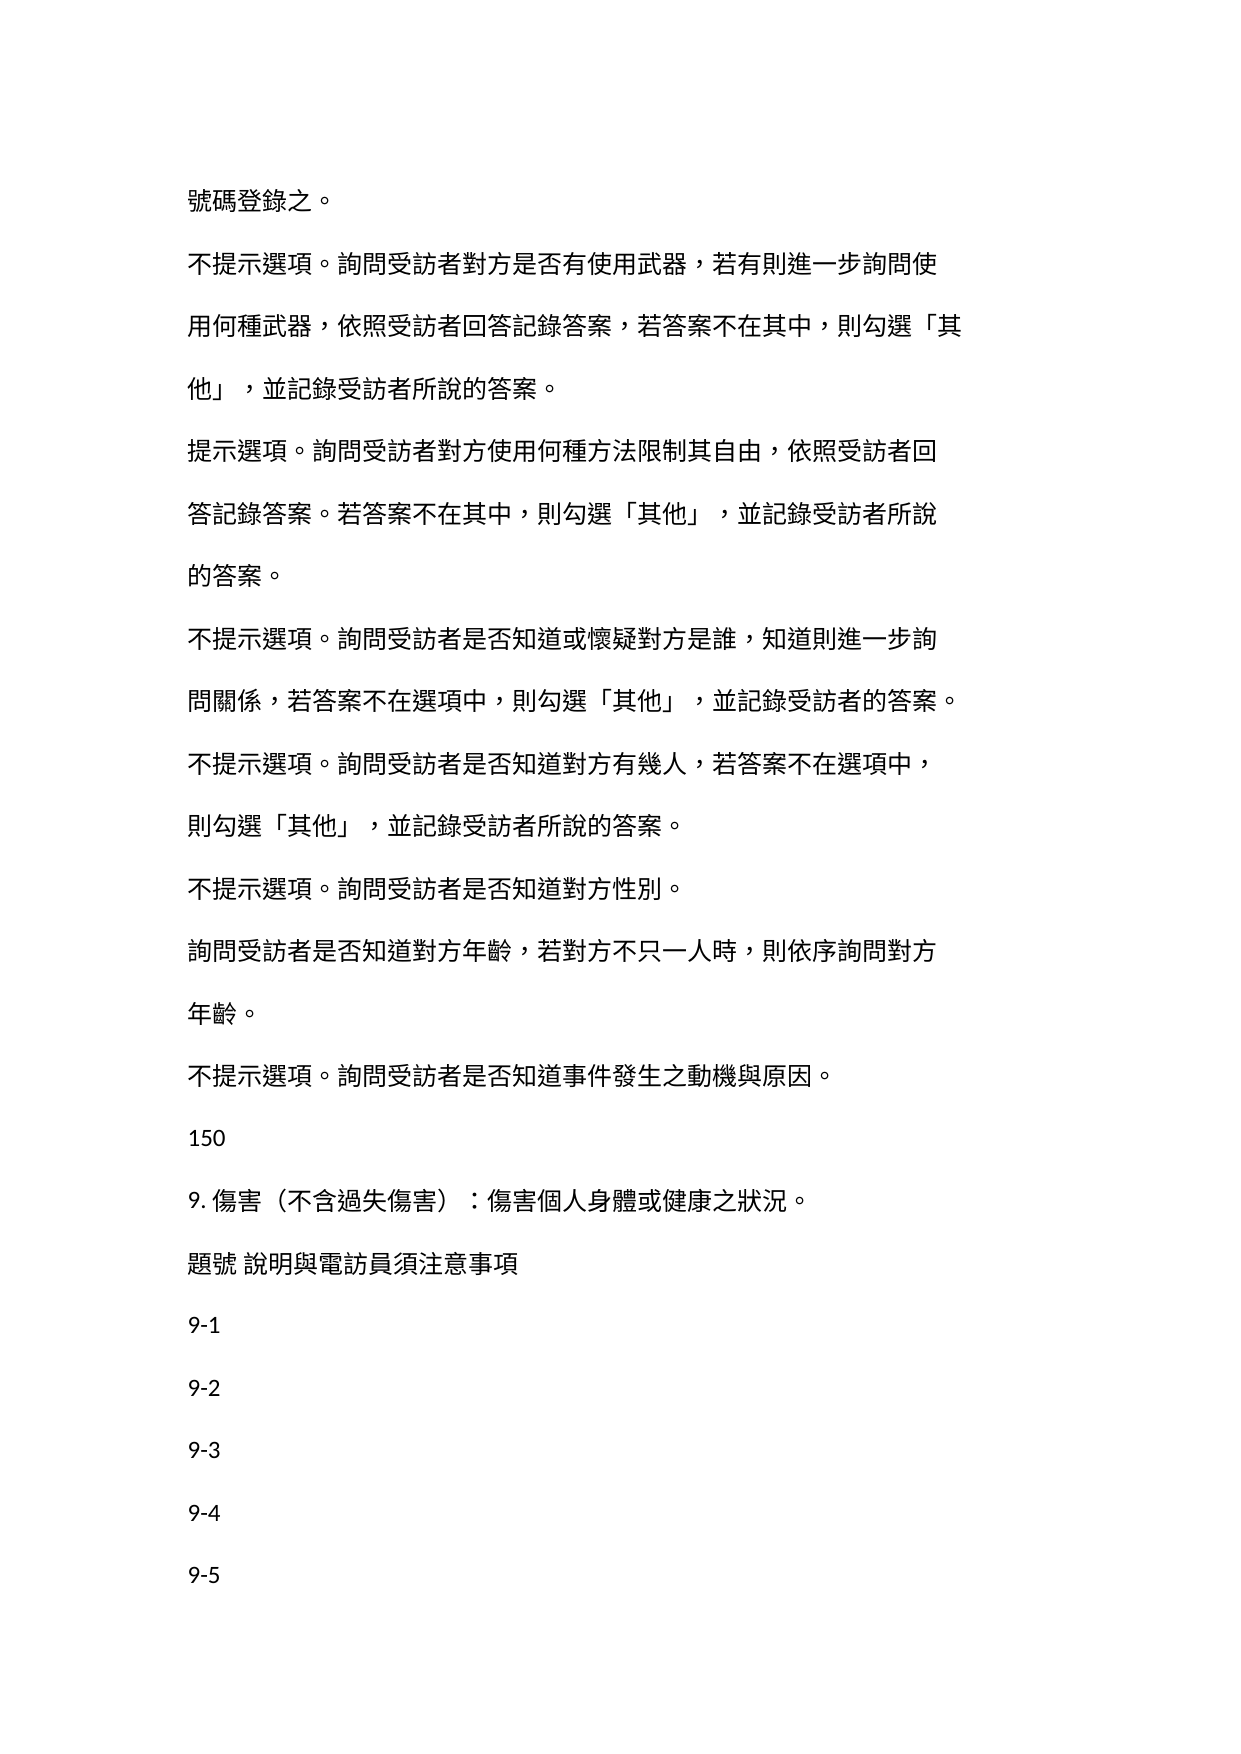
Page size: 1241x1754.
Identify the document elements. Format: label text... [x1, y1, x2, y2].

text 不提示選項。詢問受訪者是否知道事件發生之動機與原因。 [187, 1033, 1053, 1096]
text 的答案。 [187, 533, 1053, 596]
text 9-3 [187, 1408, 1053, 1471]
text 答記錄答案。若答案不在其中，則勾選「其他」，並記錄受訪者所說 [187, 471, 1053, 533]
text 不提示選項。詢問受訪者對方是否有使用武器，若有則進一步詢問使 [187, 221, 1053, 283]
text 9-4 [187, 1471, 1053, 1533]
text 題號 說明與電訪員須注意事項 [187, 1221, 1053, 1283]
text 他」，並記錄受訪者所說的答案。 [187, 346, 1053, 408]
text 9. 傷害（不含過失傷害）：傷害個人身體或健康之狀況。 [187, 1158, 1053, 1221]
text 9-5 [187, 1533, 1053, 1596]
text 提示選項。詢問受訪者對方使用何種方法限制其自由，依照受訪者回 [187, 408, 1053, 471]
text 詢問受訪者是否知道對方年齡，若對方不只一人時，則依序詢問對方 [187, 908, 1053, 971]
text 號碼登錄之。 [187, 158, 1053, 221]
text 不提示選項。詢問受訪者是否知道對方有幾人，若答案不在選項中， [187, 721, 1053, 783]
text 用何種武器，依照受訪者回答記錄答案，若答案不在其中，則勾選「其 [187, 283, 1053, 346]
text 則勾選「其他」，並記錄受訪者所說的答案。 [187, 783, 1053, 846]
text 問關係，若答案不在選項中，則勾選「其他」，並記錄受訪者的答案。 [187, 658, 1053, 721]
text 9-2 [187, 1346, 1053, 1408]
text 9-1 [187, 1283, 1053, 1346]
text 不提示選項。詢問受訪者是否知道或懷疑對方是誰，知道則進一步詢 [187, 596, 1053, 658]
text 不提示選項。詢問受訪者是否知道對方性別。 [187, 846, 1053, 908]
text 150 [187, 1096, 1053, 1158]
text 年齡。 [187, 971, 1053, 1033]
